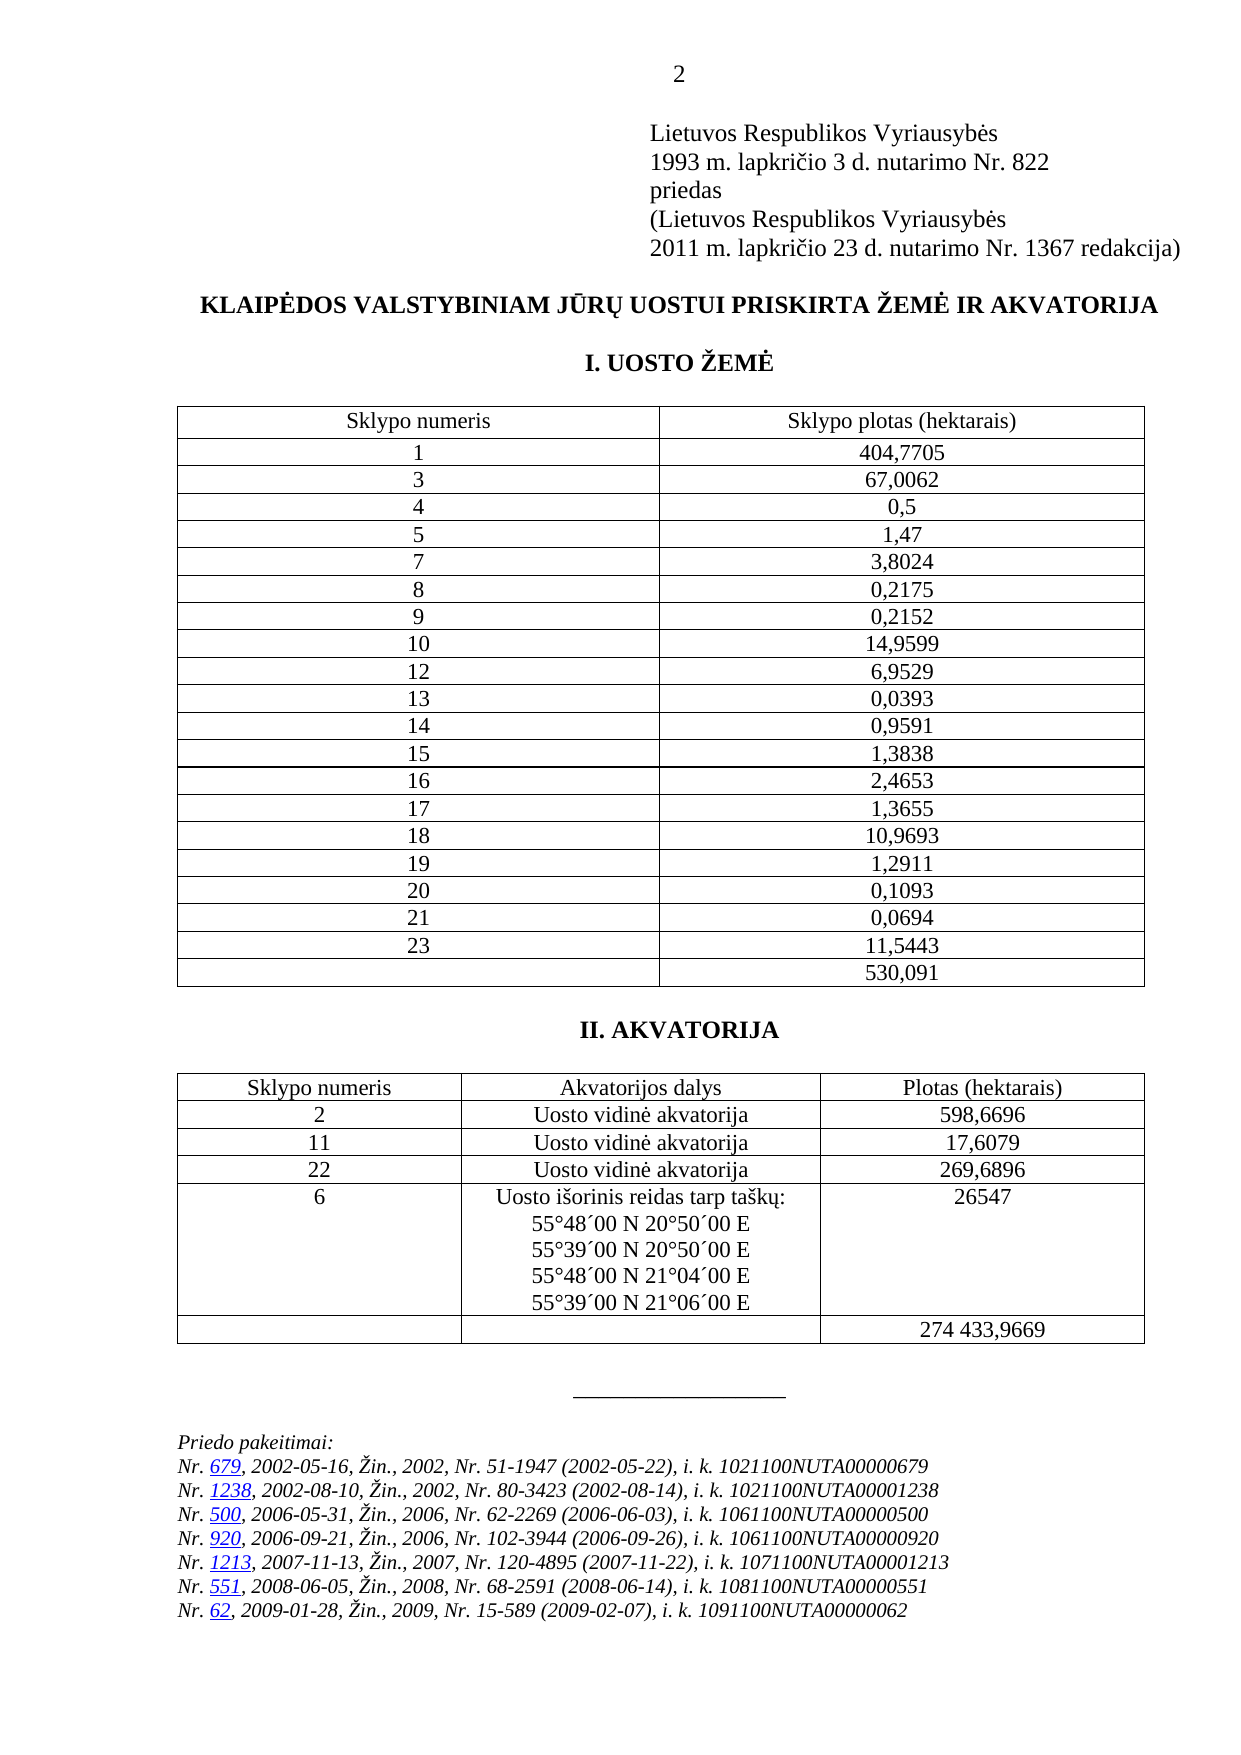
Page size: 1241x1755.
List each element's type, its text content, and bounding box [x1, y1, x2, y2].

text Nr. 551, 2008-06-05, Žin., 2008, Nr. 68-2591 (2008-06-14), i. k. 1081100NUTA00000551 [177, 1574, 1181, 1598]
table_cell 0,0393 [660, 685, 1144, 712]
table_cell 26547 [821, 1184, 1144, 1315]
table_cell 14 [178, 713, 659, 739]
table_cell 0,2175 [660, 576, 1144, 602]
text klaipėdos valstybiniam jūrų uostui priskirta ŽEMĖ ir akvatorija [177, 291, 1181, 319]
text priedas [649, 176, 1181, 204]
table_cell 20 [178, 877, 659, 903]
text Nr. 679, 2002-05-16, Žin., 2002, Nr. 51-1947 (2002-05-22), i. k. 1021100NUTA00000679 [177, 1454, 1181, 1478]
table_cell 8 [178, 576, 659, 602]
text (Lietuvos Respublikos Vyriausybės [649, 204, 1181, 233]
table_cell 6 [178, 1184, 461, 1315]
table_cell 16 [178, 768, 659, 794]
table_cell Uosto išorinis reidas tarp taškų: 55°48´00 N 20°50´00 E 55°39´00 N 20°50´00 E 55°48´00 N 21°04´00 E 55°39´00 N 21°06´00 E [462, 1184, 820, 1315]
table_cell 6,9529 [660, 658, 1144, 684]
table_cell 15 [178, 740, 659, 766]
table_header Sklypo numeris [178, 1074, 461, 1100]
table_cell 269,6896 [821, 1156, 1144, 1182]
table_cell 11 [178, 1129, 461, 1155]
table_cell 2,4653 [660, 768, 1144, 794]
table_cell 4 [178, 494, 659, 520]
table_header Plotas (hektarais) [821, 1074, 1144, 1100]
text I. UOSTO ŽEMĖ [177, 348, 1181, 377]
table_cell 21 [178, 904, 659, 931]
table_cell 18 [178, 822, 659, 848]
table_cell 12 [178, 658, 659, 684]
table_cell 19 [178, 850, 659, 876]
text Nr. 920, 2006-09-21, Žin., 2006, Nr. 102-3944 (2006-09-26), i. k. 1061100NUTA00000920 [177, 1526, 1181, 1550]
table_cell 0,2152 [660, 603, 1144, 629]
table_cell [462, 1316, 820, 1343]
table_cell 67,0062 [660, 466, 1144, 492]
table_cell 530,091 [660, 959, 1144, 986]
table_cell 0,9591 [660, 713, 1144, 739]
table_cell 7 [178, 548, 659, 574]
table_cell Uosto vidinė akvatorija [462, 1129, 820, 1155]
table_cell 0,5 [660, 494, 1144, 520]
table_cell 10 [178, 630, 659, 657]
table_cell 13 [178, 685, 659, 712]
table_cell Uosto vidinė akvatorija [462, 1101, 820, 1128]
text _________________ [177, 1372, 1181, 1401]
table_cell 17,6079 [821, 1129, 1144, 1155]
table_cell [178, 1316, 461, 1343]
table_cell 1,47 [660, 521, 1144, 547]
text II. AKVATORIJA [177, 1015, 1181, 1044]
table_cell 22 [178, 1156, 461, 1182]
table_cell 17 [178, 795, 659, 821]
table_cell 274 433,9669 [821, 1316, 1144, 1343]
table_cell 14,9599 [660, 630, 1144, 657]
table_cell 3,8024 [660, 548, 1144, 574]
table_cell [178, 959, 659, 986]
table_cell 23 [178, 932, 659, 958]
table_cell 1,3838 [660, 740, 1144, 766]
table_cell 3 [178, 466, 659, 492]
text Nr. 62, 2009-01-28, Žin., 2009, Nr. 15-589 (2009-02-07), i. k. 1091100NUTA00000062 [177, 1598, 1181, 1622]
table_header Akvatorijos dalys [462, 1074, 820, 1100]
table_header Sklypo plotas (hektarais) [660, 407, 1144, 438]
text Nr. 1213, 2007-11-13, Žin., 2007, Nr. 120-4895 (2007-11-22), i. k. 1071100NUTA00001213 [177, 1550, 1181, 1574]
table_cell 5 [178, 521, 659, 547]
text Nr. 1238, 2002-08-10, Žin., 2002, Nr. 80-3423 (2002-08-14), i. k. 1021100NUTA00001238 [177, 1478, 1181, 1502]
table_cell 598,6696 [821, 1101, 1144, 1128]
text Lietuvos Respublikos Vyriausybės [649, 118, 1181, 147]
text 2011 m. lapkričio 23 d. nutarimo Nr. 1367 redakcija) [649, 233, 1181, 262]
table_cell 9 [178, 603, 659, 629]
text Nr. 500, 2006-05-31, Žin., 2006, Nr. 62-2269 (2006-06-03), i. k. 1061100NUTA00000500 [177, 1502, 1181, 1526]
table_header Sklypo numeris [178, 407, 659, 438]
text Priedo pakeitimai: [177, 1430, 1181, 1454]
table_cell 0,0694 [660, 904, 1144, 931]
table_cell 1,3655 [660, 795, 1144, 821]
table_cell 10,9693 [660, 822, 1144, 848]
table_cell 404,7705 [660, 439, 1144, 465]
table_cell Uosto vidinė akvatorija [462, 1156, 820, 1182]
text 1993 m. lapkričio 3 d. nutarimo Nr. 822 [649, 147, 1181, 176]
table_cell 2 [178, 1101, 461, 1128]
table_cell 1 [178, 439, 659, 465]
table_cell 0,1093 [660, 877, 1144, 903]
table_cell 11,5443 [660, 932, 1144, 958]
table_cell 1,2911 [660, 850, 1144, 876]
